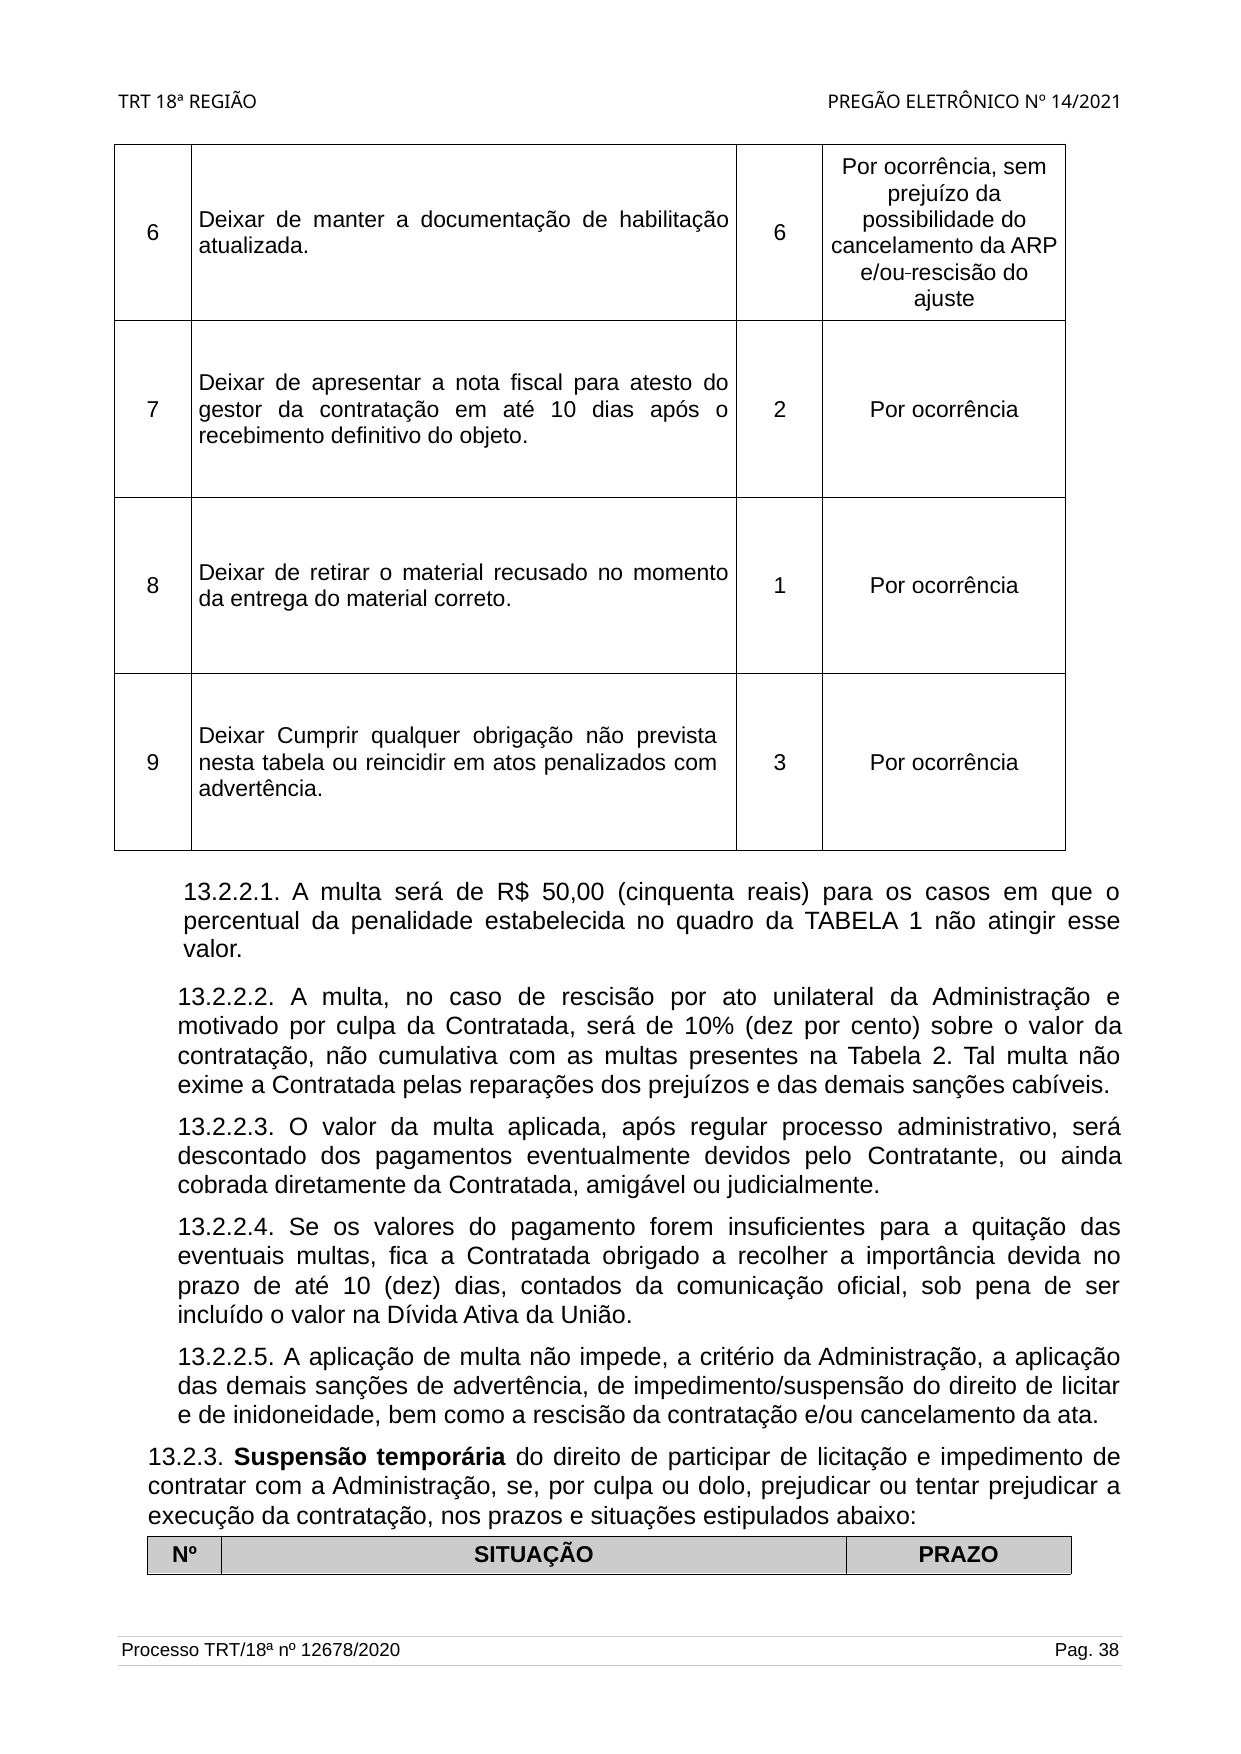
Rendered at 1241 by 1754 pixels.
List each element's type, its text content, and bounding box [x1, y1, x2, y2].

table_cell 6 [737, 145, 822, 320]
table_cell Por ocorrência [823, 674, 1065, 850]
table_cell 1 [737, 498, 822, 673]
table_cell Por ocorrência [823, 321, 1065, 497]
table_cell Deixar de apresentar a nota fiscal para atesto do gestor da contratação em até 10 dias após o recebimento definitivo do objeto. [192, 321, 736, 497]
table_cell 2 [737, 321, 822, 497]
text 13.2.2.2. A multa, no caso de rescisão por ato unilateral da Administração e motivado por culpa da Contratada, será de 10% (dez por cento) sobre o valor da contratação, não cumulativa com as multas presentes na Tabela 2. Tal multa não exime a Contratada pelas reparações dos prejuízos e das demais sanções cabíveis. [177, 981, 1122, 1099]
text 13.2.3. Suspensão temporária do direito de participar de licitação e impedimento de contratar com a Administração, se, por culpa ou dolo, prejudicar ou tentar prejudicar a execução da contratação, nos prazos e situações estipulados abaixo: [148, 1441, 1122, 1529]
table_cell 3 [737, 674, 822, 850]
text 13.2.2.4. Se os valores do pagamento forem insuficientes para a quitação das eventuais multas, fica a Contratada obrigado a recolher a importância devida no prazo de até 10 (dez) dias, contados da comunicação oficial, sob pena de ser incluído o valor na Dívida Ativa da União. [177, 1211, 1122, 1329]
table_header SITUAÇÃO [222, 1537, 846, 1573]
table_cell 6 [115, 145, 191, 320]
table_cell Deixar de retirar o material recusado no momento da entrega do material correto. [192, 498, 736, 673]
table_cell Deixar de manter a documentação de habilitação atualizada. [192, 145, 736, 320]
table_cell 7 [115, 321, 191, 497]
table_cell Deixar Cumprir qualquer obrigação não prevista nesta tabela ou reincidir em atos penalizados com advertência. [192, 674, 736, 850]
table_header PRAZO [847, 1537, 1071, 1573]
table_cell 9 [115, 674, 191, 850]
table_header Nº [148, 1537, 221, 1573]
table_cell Por ocorrência [823, 498, 1065, 673]
text 13.2.2.3. O valor da multa aplicada, após regular processo administrativo, será descontado dos pagamentos eventualmente devidos pelo Contratante, ou ainda cobrada diretamente da Contratada, amigável ou judicialmente. [177, 1111, 1122, 1199]
table_cell Por ocorrência, sem prejuízo da possibilidade do cancelamento da ARP e/ou rescisão do ajuste [823, 145, 1065, 320]
text 13.2.2.5. A aplicação de multa não impede, a critério da Administração, a aplicação das demais sanções de advertência, de impedimento/suspensão do direito de licitar e de inidoneidade, bem como a rescisão da contratação e/ou cancelamento da ata. [177, 1341, 1122, 1429]
text 13.2.2.1. A multa será de R$ 50,00 (cinquenta reais) para os casos em que o percentual da penalidade estabelecida no quadro da TABELA 1 não atingir esse valor. [183, 877, 1122, 963]
table_cell 8 [115, 498, 191, 673]
